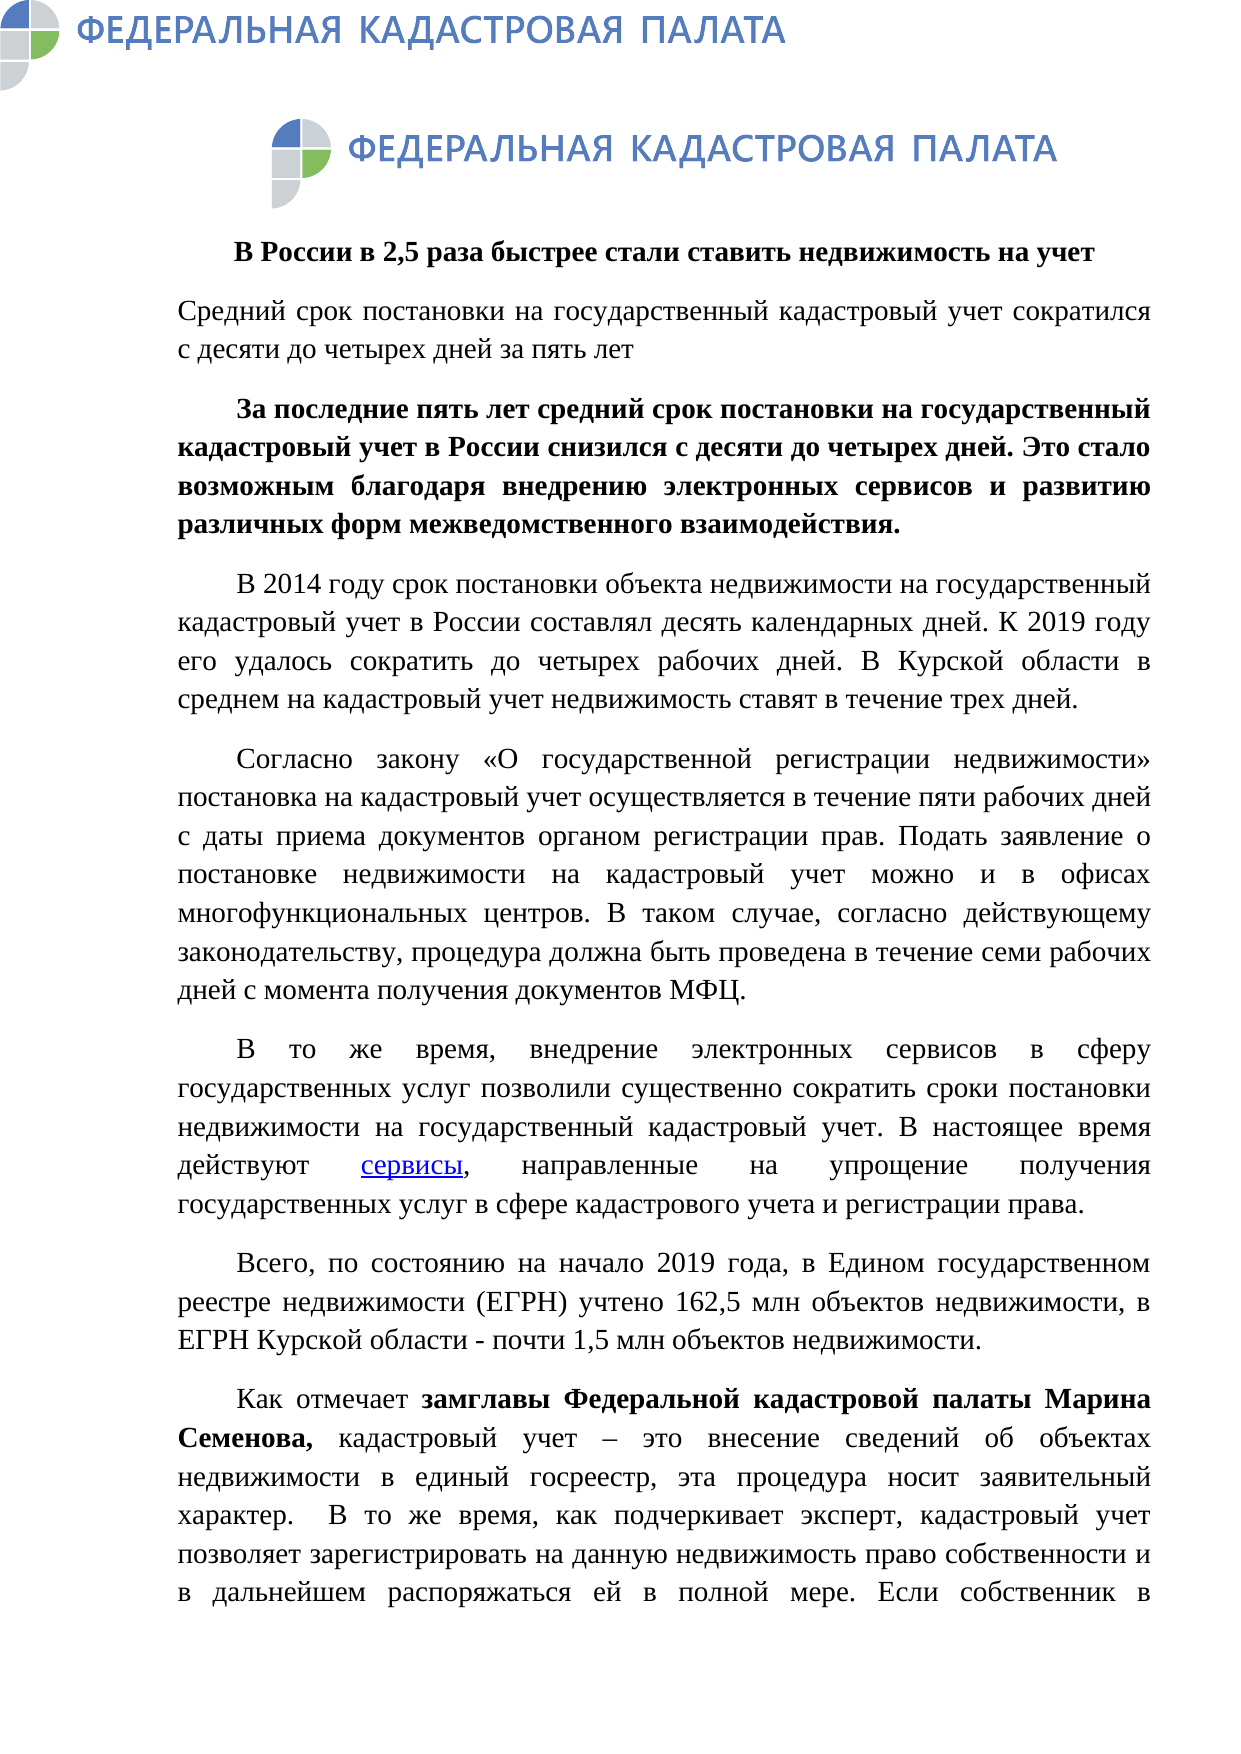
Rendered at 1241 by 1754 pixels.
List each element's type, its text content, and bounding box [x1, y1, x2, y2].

text За последние пять лет средний срок постановки на государственный кадастровый учет в России снизился с десяти до четырех дней. Это стало возможным благодаря внедрению электронных сервисов и развитию различных форм межведомственного взаимодействия. [177, 391, 1152, 540]
text Всего, по состоянию на начало 2019 года, в Едином государственном реестре недвижимости (ЕГРН) учтено 162,5 млн объектов недвижимости, в ЕГРН Курской области - почти 1,5 млн объектов недвижимости. [177, 1245, 1152, 1356]
picture [271, 118, 1058, 209]
picture [0, 0, 786, 91]
text В России в 2,5 раза быстрее стали ставить недвижимость на учет [177, 234, 1152, 267]
text Как отмечает замглавы Федеральной кадастровой палаты Марина Семенова, кадастровый учет – это внесение сведений об объектах недвижимости в единый госреестр, эта процедура носит заявительный характер. В то же время, как подчеркивает эксперт, кадастровый учет позволяет зарегистрировать на данную недвижимость право собственности и в дальнейшем распоряжаться ей в полной мере. Если собственник в [177, 1382, 1152, 1608]
text В то же время, внедрение электронных сервисов в сферу государственных услуг позволили существенно сократить сроки постановки недвижимости на государственный кадастровый учет. В настоящее время действуют сервисы, направленные на упрощение получения государственных услуг в сфере кадастрового учета и регистрации права. [177, 1032, 1152, 1219]
text Согласно закону «О государственной регистрации недвижимости» постановка на кадастровый учет осуществляется в течение пяти рабочих дней с даты приема документов органом регистрации прав. Подать заявление о постановке недвижимости на кадастровый учет можно и в офисах многофункциональных центров. В таком случае, согласно действующему законодательству, процедура должна быть проведена в течение семи рабочих дней с момента получения документов МФЦ. [177, 741, 1152, 1006]
text Средний срок постановки на государственный кадастровый учет сократился с десяти до четырех дней за пять лет [177, 293, 1152, 365]
text В 2014 году срок постановки объекта недвижимости на государственный кадастровый учет в России составлял десять календарных дней. К 2019 году его удалось сократить до четырех рабочих дней. В Курской области в среднем на кадастровый учет недвижимость ставят в течение трех дней. [177, 566, 1152, 715]
